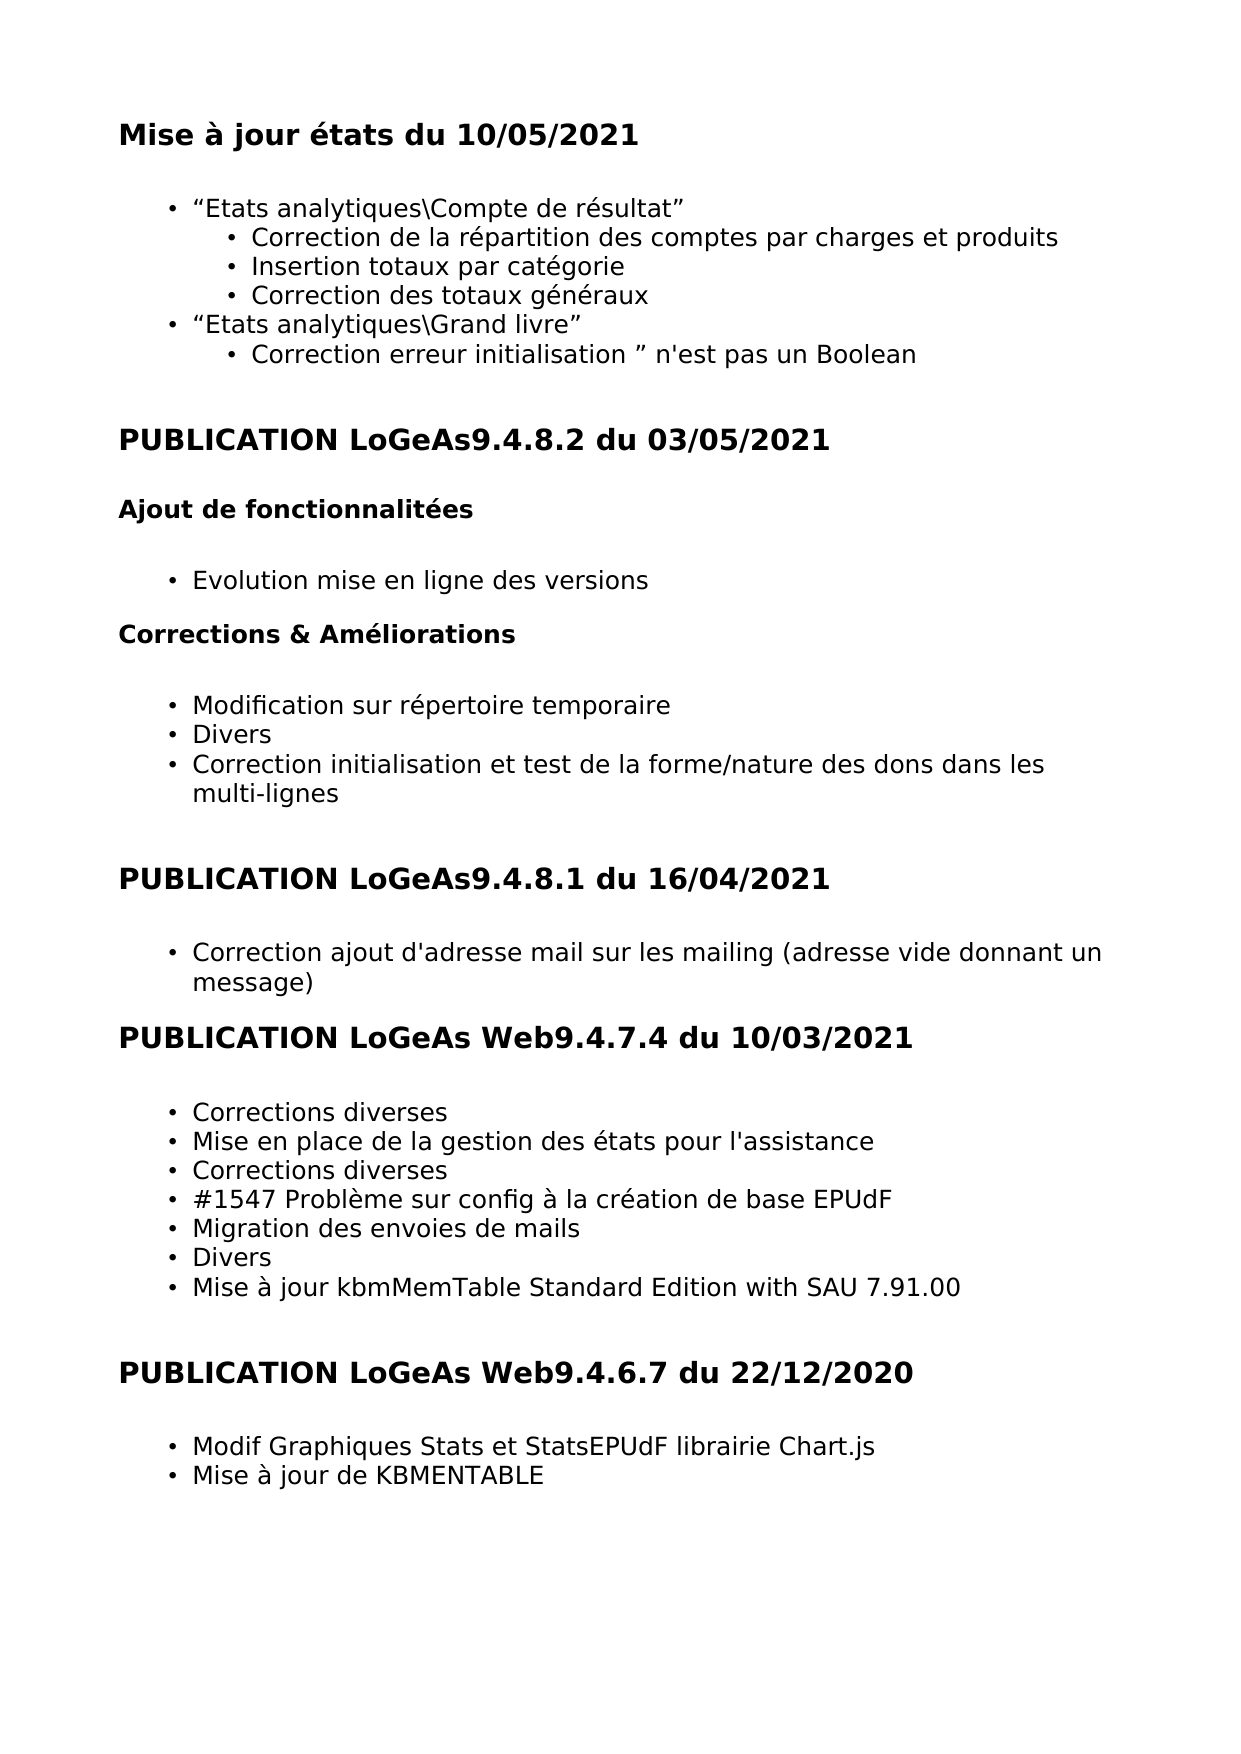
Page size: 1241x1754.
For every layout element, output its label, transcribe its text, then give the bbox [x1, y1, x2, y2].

subtitle Mise à jour états du 10/05/2021 [118, 118, 1122, 152]
list #1547 Problème sur config à la création de base EPUdF [177, 1185, 1122, 1214]
list Corrections diverses [177, 1156, 1122, 1185]
subtitle Ajout de fonctionnalitées [118, 495, 1122, 524]
list Migration des envoies de mails [177, 1214, 1122, 1244]
list Mise à jour de KBMENTABLE [177, 1462, 1122, 1491]
list Insertion totaux par catégorie [236, 252, 1122, 282]
list Correction initialisation et test de la forme/nature des dons dans les multi-lignes [177, 750, 1122, 808]
list “Etats analytiques\Grand livre” [177, 311, 1122, 340]
list Divers [177, 1244, 1122, 1273]
list Correction de la répartition des comptes par charges et produits [236, 223, 1122, 252]
list Mise à jour kbmMemTable Standard Edition with SAU 7.91.00 [177, 1273, 1122, 1302]
list Mise en place de la gestion des états pour l'assistance [177, 1127, 1122, 1156]
subtitle PUBLICATION LoGeAs9.4.8.1 du 16/04/2021 [118, 863, 1122, 897]
list Corrections diverses [177, 1098, 1122, 1127]
list Correction ajout d'adresse mail sur les mailing (adresse vide donnant un message) [177, 938, 1122, 997]
list Divers [177, 721, 1122, 750]
subtitle Corrections & Améliorations [118, 620, 1122, 649]
list Modification sur répertoire temporaire [177, 691, 1122, 721]
subtitle PUBLICATION LoGeAs Web9.4.6.7 du 22/12/2020 [118, 1356, 1122, 1390]
subtitle PUBLICATION LoGeAs9.4.8.2 du 03/05/2021 [118, 423, 1122, 457]
list “Etats analytiques\Compte de résultat” [177, 194, 1122, 223]
subtitle PUBLICATION LoGeAs Web9.4.7.4 du 10/03/2021 [118, 1022, 1122, 1056]
list Correction des totaux généraux [236, 282, 1122, 311]
list Correction erreur initialisation ” n'est pas un Boolean [236, 340, 1122, 369]
list Evolution mise en ligne des versions [177, 566, 1122, 595]
list Modif Graphiques Stats et StatsEPUdF librairie Chart.js [177, 1432, 1122, 1462]
